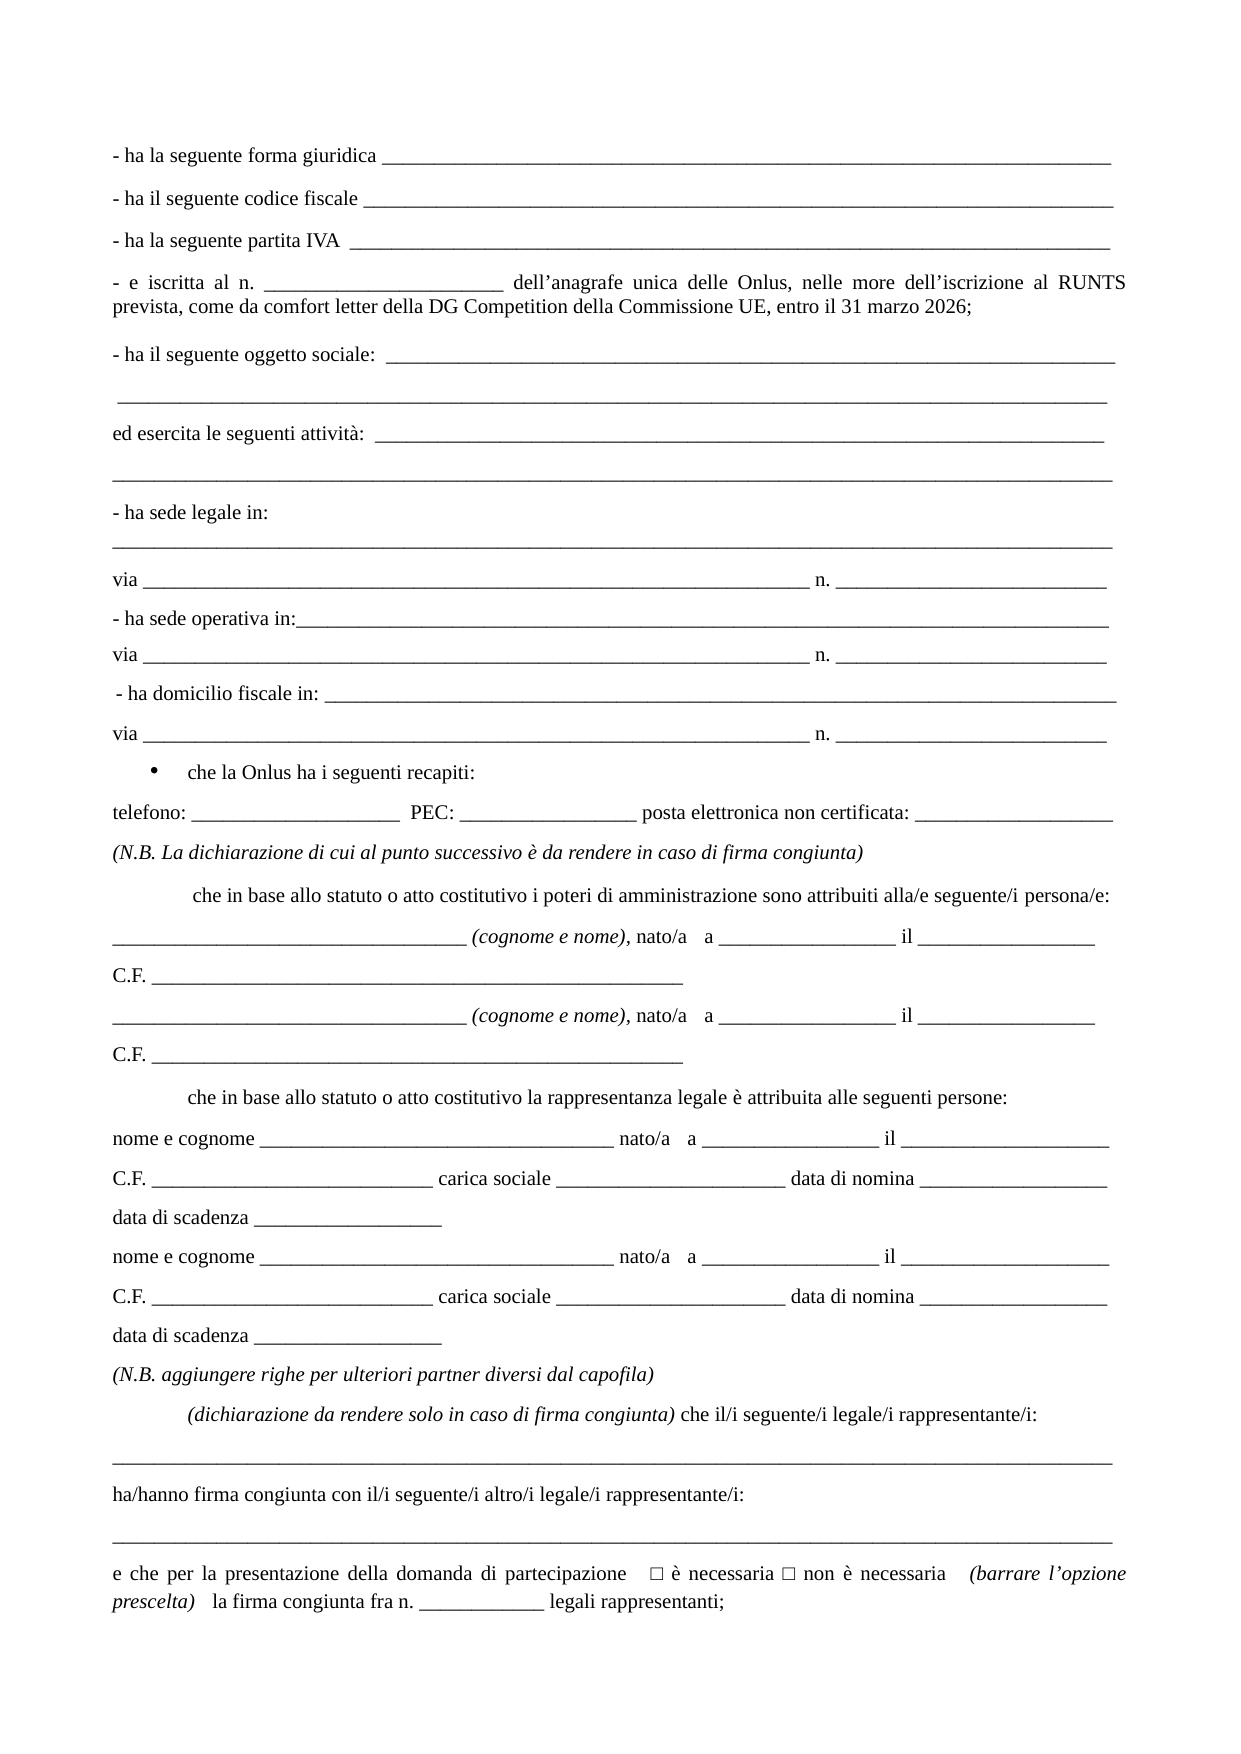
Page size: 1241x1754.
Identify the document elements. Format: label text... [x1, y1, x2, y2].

text - ha la seguente partita IVA _________________________________________________________________________ [112, 228, 1128, 252]
text C.F. ___________________________________________________ [112, 963, 1128, 987]
text via ________________________________________________________________ n. __________________________ [112, 567, 1128, 591]
text nome e cognome __________________________________ nato/a a _________________ il ____________________ [112, 1244, 1128, 1268]
text data di scadenza __________________ [112, 1205, 1128, 1229]
text - ha domicilio fiscale in: ____________________________________________________________________________ [112, 681, 1128, 705]
text - ha sede legale in: ________________________________________________________________________________________________ [112, 500, 1128, 551]
text C.F. ___________________________ carica sociale ______________________ data di nomina __________________ [112, 1166, 1128, 1189]
text ha/hanno firma congiunta con il/i seguente/i altro/i legale/i rappresentante/i: [112, 1482, 1128, 1506]
list che in base allo statuto o atto costitutivo i poteri di amministrazione sono attribuiti alla/e seguente/i persona/e: [150, 879, 1128, 908]
text (N.B. aggiungere righe per ulteriori partner diversi dal capofila) [112, 1362, 1128, 1386]
text _______________________________________________________________________________________________ [112, 382, 1128, 406]
text - ha il seguente oggetto sociale: ______________________________________________________________________ [112, 342, 1128, 366]
text nome e cognome __________________________________ nato/a a _________________ il ____________________ [112, 1126, 1128, 1150]
text via ________________________________________________________________ n. __________________________ [112, 721, 1128, 745]
list che in base allo statuto o atto costitutivo la rappresentanza legale è attribuita alle seguenti persone: [150, 1081, 1128, 1110]
list (dichiarazione da rendere solo in caso di firma congiunta) che il/i seguente/i legale/i rappresentante/i: [150, 1398, 1128, 1427]
text ________________________________________________________________________________________________ [112, 1522, 1128, 1546]
text ________________________________________________________________________________________________ [112, 460, 1128, 484]
list che la Onlus ha i seguenti recapiti: [150, 760, 1128, 785]
text __________________________________ (cognome e nome), nato/a a _________________ il _________________ [112, 924, 1128, 948]
text - ha il seguente codice fiscale ________________________________________________________________________ [112, 186, 1128, 210]
text __________________________________ (cognome e nome), nato/a a _________________ il _________________ [112, 1003, 1128, 1027]
text via ________________________________________________________________ n. __________________________ [112, 642, 1128, 666]
text - ha la seguente forma giuridica ______________________________________________________________________ [112, 143, 1128, 167]
text telefono: ____________________ PEC: _________________ posta elettronica non certificata: ___________________ [112, 800, 1128, 824]
text C.F. ___________________________ carica sociale ______________________ data di nomina __________________ [112, 1284, 1128, 1308]
text C.F. ___________________________________________________ [112, 1042, 1128, 1066]
text (N.B. La dichiarazione di cui al punto successivo è da rendere in caso di firma congiunta) [112, 840, 1128, 864]
text e che per la presentazione della domanda di partecipazione □ è necessaria □ non è necessaria (barrare l’opzione prescelta) la firma congiunta fra n. ____________ legali rappresentanti; [112, 1561, 1128, 1613]
text ed esercita le seguenti attività: ______________________________________________________________________ [112, 421, 1128, 445]
text - e iscritta al n. _______________________ dell’anagrafe unica delle Onlus, nelle more dell’iscrizione al RUNTS prevista, come da comfort letter della DG Competition della Commissione UE, entro il 31 marzo 2026; [112, 270, 1128, 318]
text data di scadenza __________________ [112, 1323, 1128, 1347]
text - ha sede operativa in:______________________________________________________________________________ [112, 606, 1128, 630]
text ________________________________________________________________________________________________ [112, 1443, 1128, 1467]
